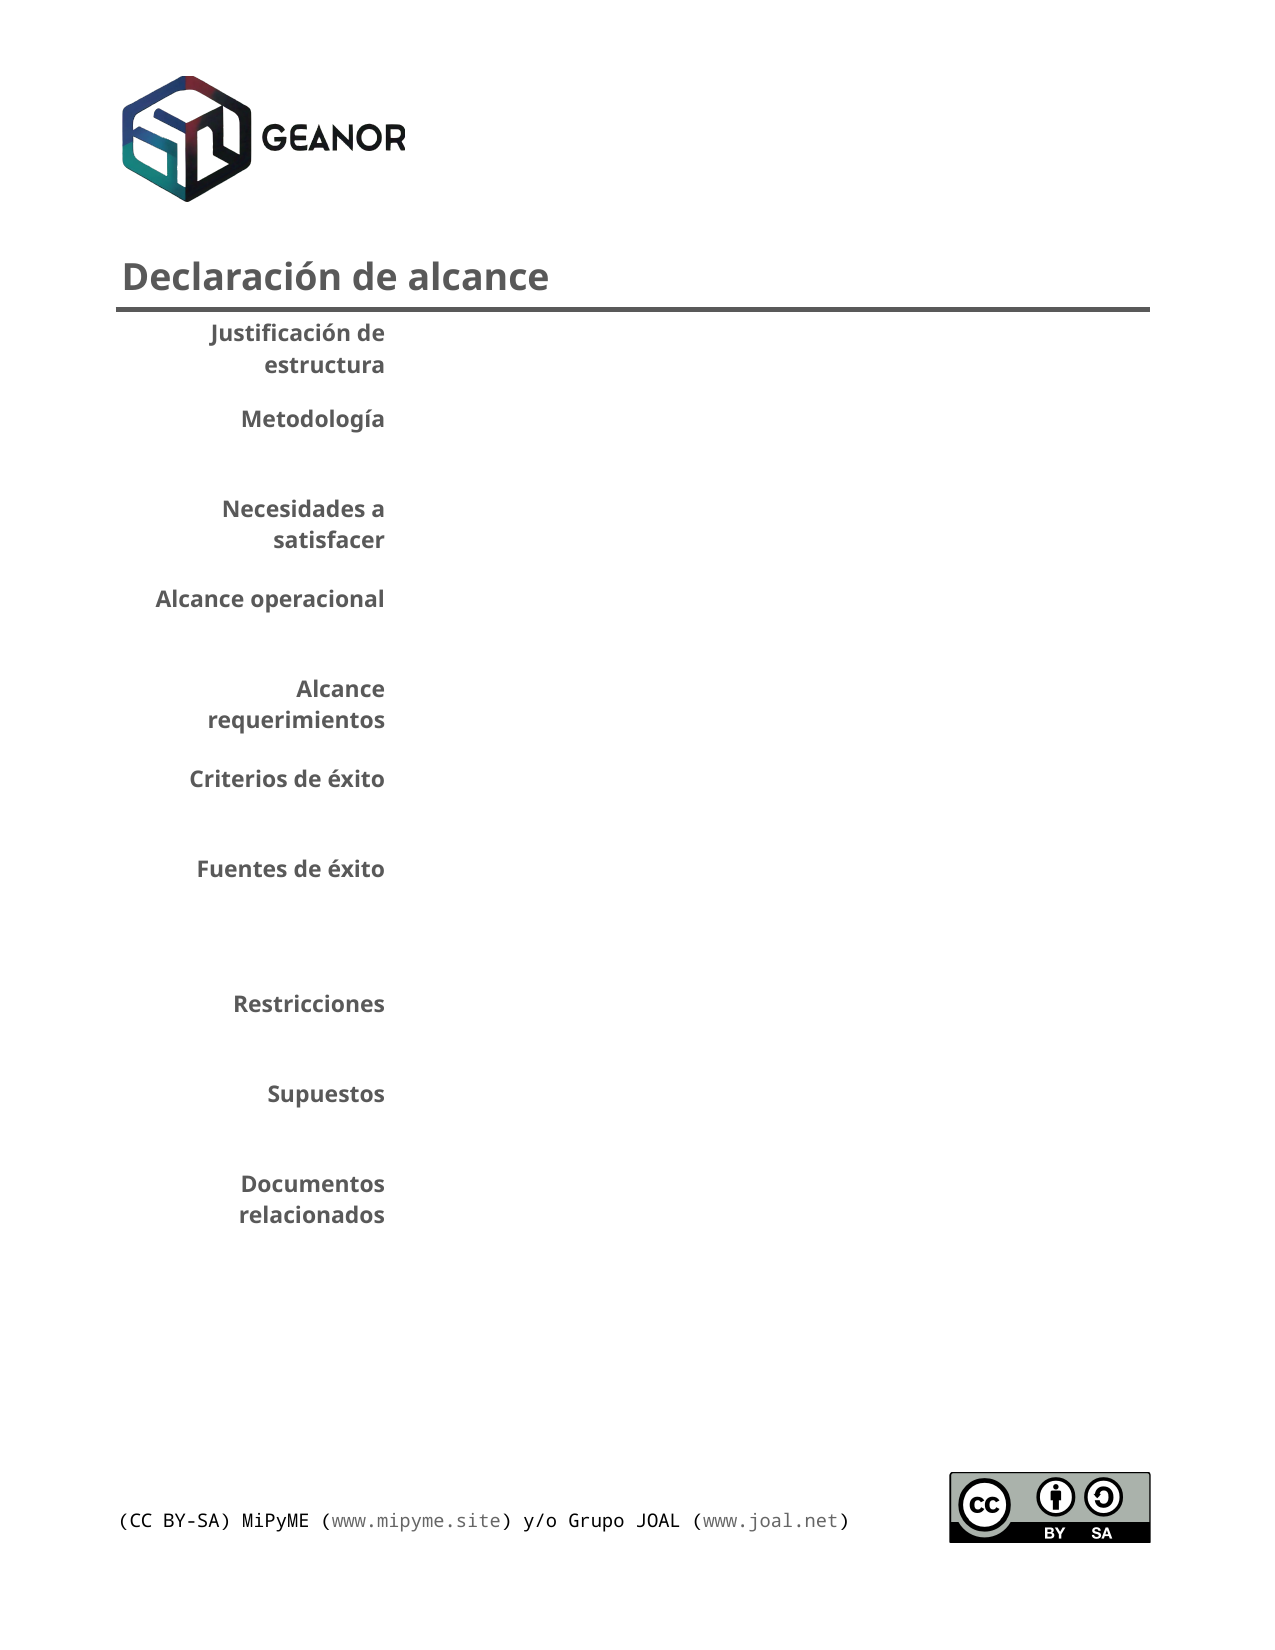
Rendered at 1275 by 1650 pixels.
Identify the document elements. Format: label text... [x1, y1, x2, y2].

table_cell Metodología [116, 397, 391, 487]
table_cell Restricciones [116, 982, 391, 1072]
table_cell Alcance operacional [116, 577, 391, 667]
table_cell [391, 487, 1150, 577]
table_cell Fuentes de éxito [116, 847, 391, 982]
table_cell [391, 1072, 1150, 1162]
table_cell Documentos relacionados [116, 1162, 391, 1252]
table_cell Necesidades a satisfacer [116, 487, 391, 577]
table_cell Criterios de éxito [116, 757, 391, 847]
table_cell Alcance requerimientos [116, 667, 391, 757]
table_cell [391, 847, 1150, 982]
table_cell [391, 982, 1150, 1072]
table_cell [391, 1162, 1150, 1252]
picture [949, 1472, 1151, 1543]
table_cell [391, 757, 1150, 847]
picture [122, 76, 405, 202]
table_cell Justificación de estructura [116, 312, 391, 397]
table_cell Supuestos [116, 1072, 391, 1162]
table_cell [391, 667, 1150, 757]
table_header Declaración de alcance [116, 245, 1150, 307]
table_cell [391, 577, 1150, 667]
table_cell [391, 312, 1150, 397]
table_cell [391, 397, 1150, 487]
